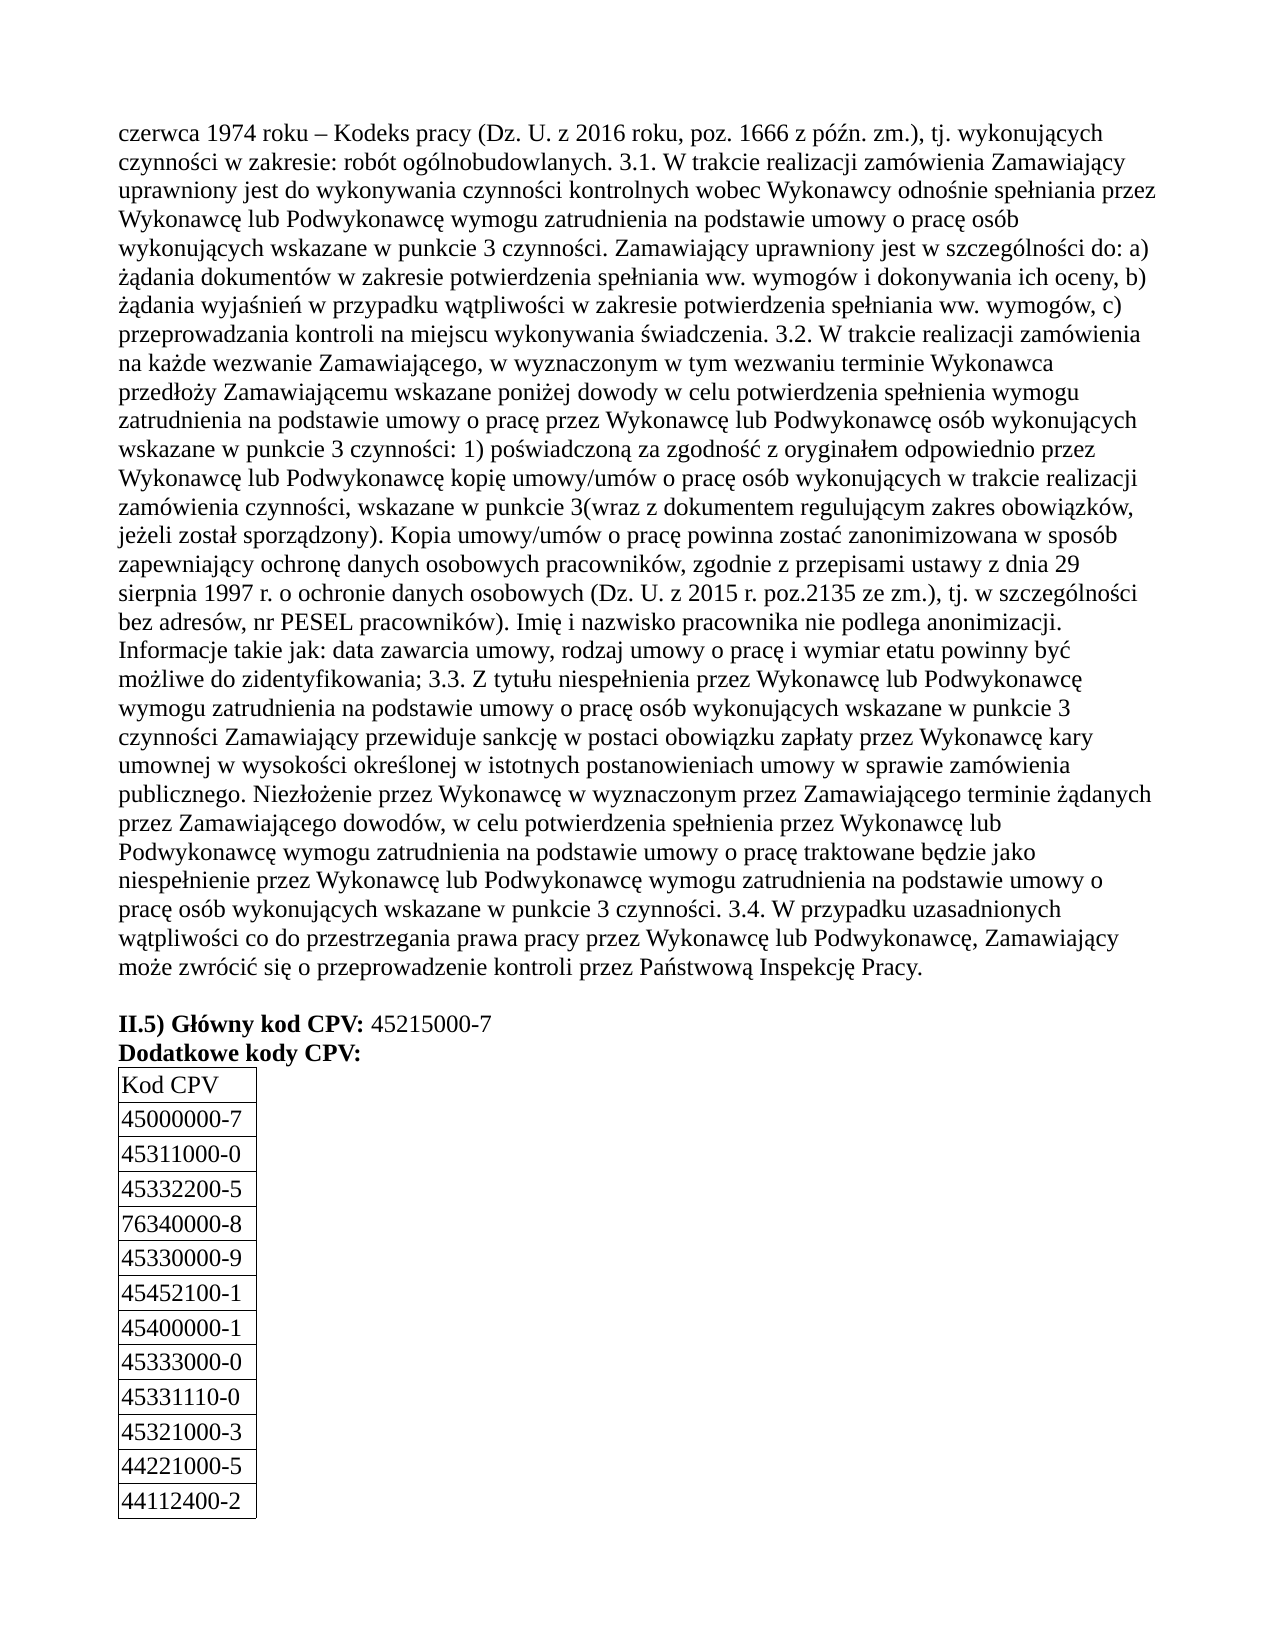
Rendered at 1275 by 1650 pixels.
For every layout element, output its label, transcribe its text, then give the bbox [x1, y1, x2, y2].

table_cell 45331110-0 [119, 1380, 256, 1414]
table_cell 45330000-9 [119, 1241, 256, 1275]
table_cell 45333000-0 [119, 1345, 256, 1379]
table_cell 45452100-1 [119, 1276, 256, 1310]
table_cell 44221000-5 [119, 1450, 256, 1483]
table_cell 76340000-8 [119, 1207, 256, 1240]
table_cell 44112400-2 [119, 1484, 256, 1518]
table_header Kod CPV [119, 1068, 256, 1102]
text czerwca 1974 roku – Kodeks pracy (Dz. U. z 2016 roku, poz. 1666 z późn. zm.), tj. wykonujących czynności w zakresie: robót ogólnobudowlanych. 3.1. W trakcie realizacji zamówienia Zamawiający uprawniony jest do wykonywania czynności kontrolnych wobec Wykonawcy odnośnie spełniania przez Wykonawcę lub Podwykonawcę wymogu zatrudnienia na podstawie umowy o pracę osób wykonujących wskazane w punkcie 3 czynności. Zamawiający uprawniony jest w szczególności do: a) żądania dokumentów w zakresie potwierdzenia spełniania ww. wymogów i dokonywania ich oceny, b) żądania wyjaśnień w przypadku wątpliwości w zakresie potwierdzenia spełniania ww. wymogów, c) przeprowadzania kontroli na miejscu wykonywania świadczenia. 3.2. W trakcie realizacji zamówienia na każde wezwanie Zamawiającego, w wyznaczonym w tym wezwaniu terminie Wykonawca przedłoży Zamawiającemu wskazane poniżej dowody w celu potwierdzenia spełnienia wymogu zatrudnienia na podstawie umowy o pracę przez Wykonawcę lub Podwykonawcę osób wykonujących wskazane w punkcie 3 czynności: 1) poświadczoną za zgodność z oryginałem odpowiednio przez Wykonawcę lub Podwykonawcę kopię umowy/umów o pracę osób wykonujących w trakcie realizacji zamówienia czynności, wskazane w punkcie 3(wraz z dokumentem regulującym zakres obowiązków, jeżeli został sporządzony). Kopia umowy/umów o pracę powinna zostać zanonimizowana w sposób zapewniający ochronę danych osobowych pracowników, zgodnie z przepisami ustawy z dnia 29 sierpnia 1997 r. o ochronie danych osobowych (Dz. U. z 2015 r. poz.2135 ze zm.), tj. w szczególności bez adresów, nr PESEL pracowników). Imię i nazwisko pracownika nie podlega anonimizacji. Informacje takie jak: data zawarcia umowy, rodzaj umowy o pracę i wymiar etatu powinny być możliwe do zidentyfikowania; 3.3. Z tytułu niespełnienia przez Wykonawcę lub Podwykonawcę wymogu zatrudnienia na podstawie umowy o pracę osób wykonujących wskazane w punkcie 3 czynności Zamawiający przewiduje sankcję w postaci obowiązku zapłaty przez Wykonawcę kary umownej w wysokości określonej w istotnych postanowieniach umowy w sprawie zamówienia publicznego. Niezłożenie przez Wykonawcę w wyznaczonym przez Zamawiającego terminie żądanych przez Zamawiającego dowodów, w celu potwierdzenia spełnienia przez Wykonawcę lub Podwykonawcę wymogu zatrudnienia na podstawie umowy o pracę traktowane będzie jako niespełnienie przez Wykonawcę lub Podwykonawcę wymogu zatrudnienia na podstawie umowy o pracę osób wykonujących wskazane w punkcie 3 czynności. 3.4. W przypadku uzasadnionych wątpliwości co do przestrzegania prawa pracy przez Wykonawcę lub Podwykonawcę, Zamawiający może zwrócić się o przeprowadzenie kontroli przez Państwową Inspekcję Pracy. II.5) Główny kod CPV: 45215000-7 Dodatkowe kody CPV: [118, 118, 1157, 1067]
table_cell 45000000-7 [119, 1103, 256, 1136]
table_cell 45321000-3 [119, 1415, 256, 1448]
table_cell 45400000-1 [119, 1311, 256, 1344]
table_cell 45311000-0 [119, 1137, 256, 1171]
table_cell 45332200-5 [119, 1172, 256, 1206]
